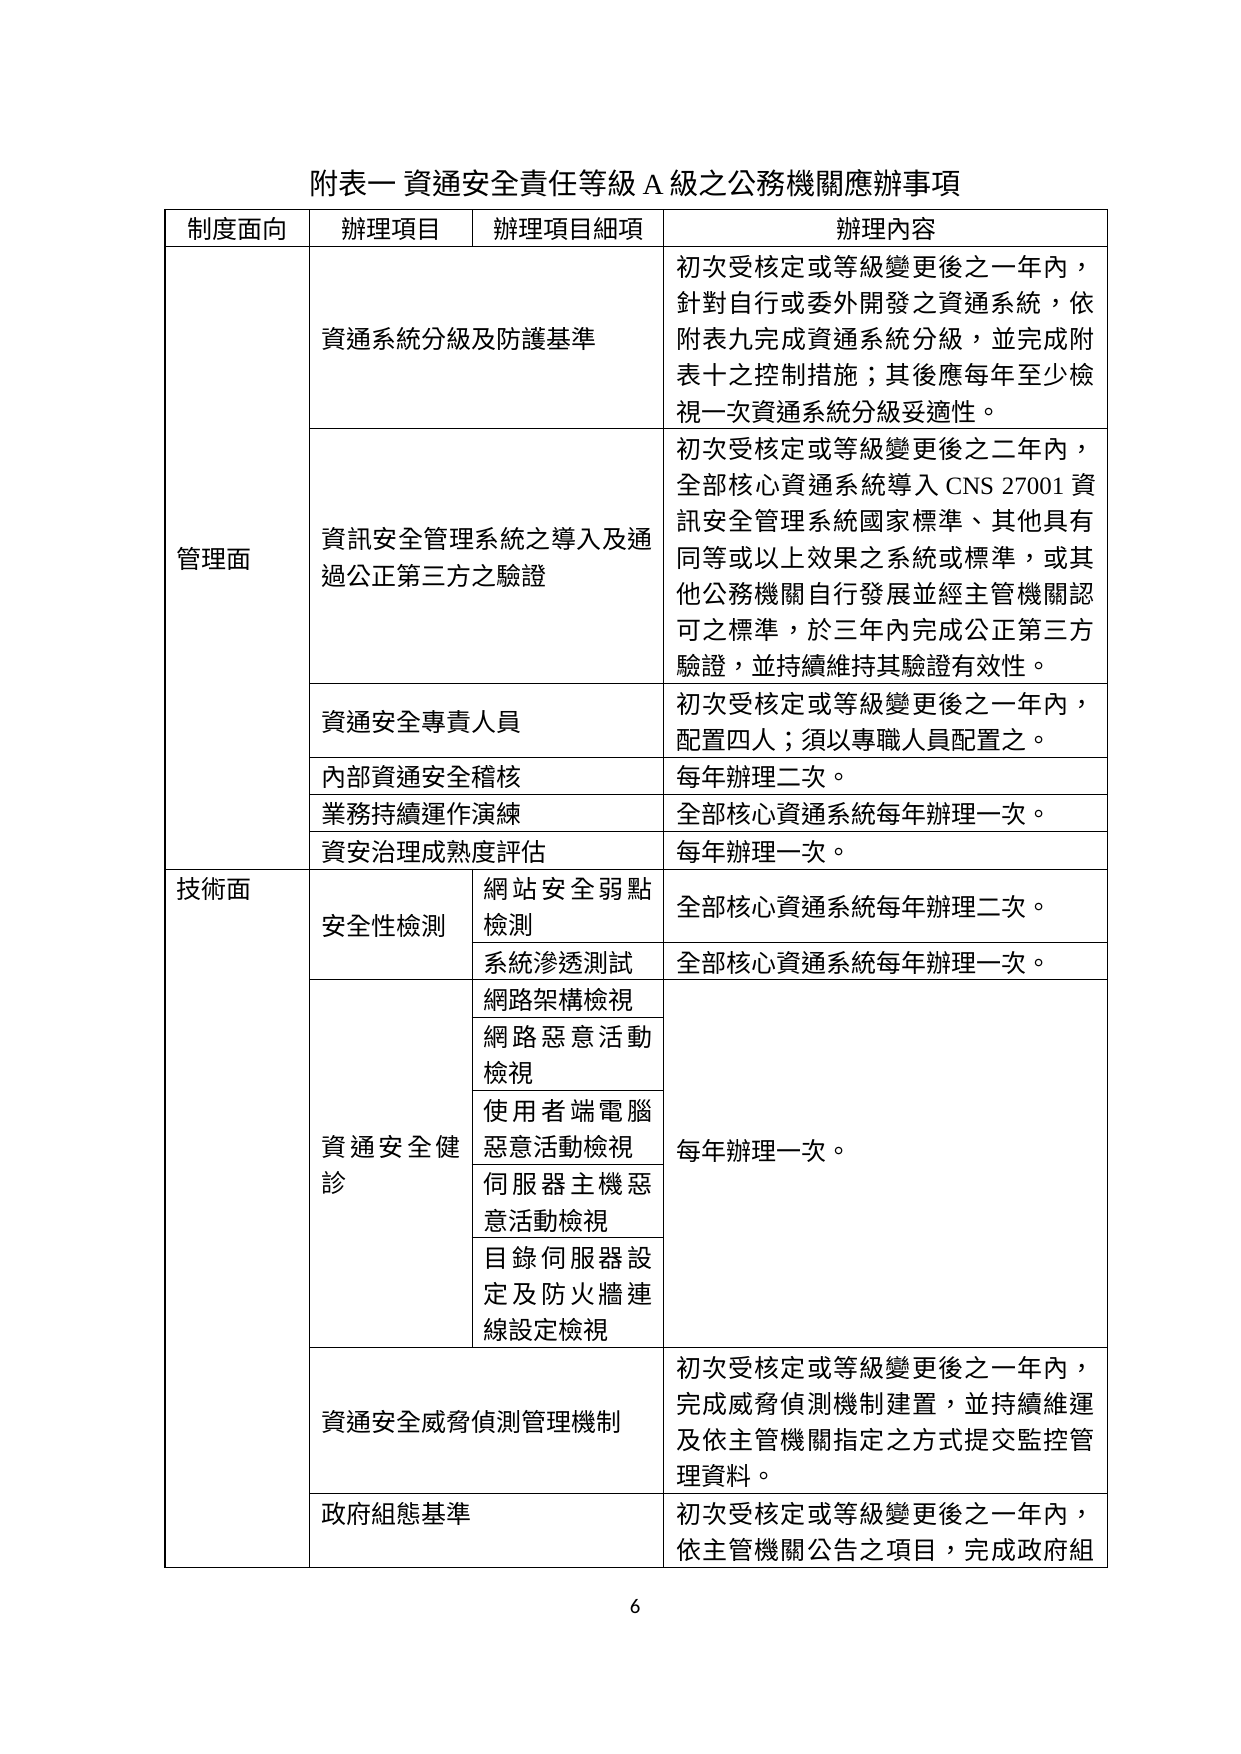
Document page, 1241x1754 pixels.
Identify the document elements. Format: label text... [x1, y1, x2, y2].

table_cell 資通安全專責人員 [310, 684, 663, 757]
table_cell 伺服器主機惡意活動檢視 [473, 1165, 663, 1237]
table_cell 業務持續運作演練 [310, 795, 663, 831]
table_cell 全部核心資通系統每年辦理二次。 [664, 870, 1107, 942]
table_cell 全部核心資通系統每年辦理一次。 [664, 795, 1107, 831]
table_cell 初次受核定或等級變更後之一年內，完成威脅偵測機制建置，並持續維運及依主管機關指定之方式提交監控管理資料。 [664, 1348, 1107, 1493]
table_cell 每年辦理一次。 [664, 980, 1107, 1347]
table_cell 網路惡意活動檢視 [473, 1018, 663, 1090]
table_cell 每年辦理二次。 [664, 758, 1107, 794]
table_cell 初次受核定或等級變更後之二年內，全部核心資通系統導入CNS 27001資訊安全管理系統國家標準、其他具有同等或以上效果之系統或標準，或其他公務機關自行發展並經主管機關認可之標準，於三年內完成公正第三方驗證，並持續維持其驗證有效性。 [664, 429, 1107, 683]
table_cell 資通安全健診 [310, 980, 472, 1347]
table_cell 資通安全威脅偵測管理機制 [310, 1348, 663, 1493]
table_cell 資安治理成熟度評估 [310, 832, 663, 868]
table_cell 系統滲透測試 [473, 943, 663, 979]
table_cell 使用者端電腦惡意活動檢視 [473, 1091, 663, 1164]
table_cell 管理面 [166, 247, 309, 868]
text 附表一 資通安全責任等級A級之公務機關應辦事項 [177, 160, 1092, 202]
table_cell 初次受核定或等級變更後之一年內，依主管機關公告之項目，完成政府組 [664, 1494, 1107, 1567]
table_cell 全部核心資通系統每年辦理一次。 [664, 943, 1107, 979]
table_cell 資訊安全管理系統之導入及通過公正第三方之驗證 [310, 429, 663, 683]
table_cell 初次受核定或等級變更後之一年內，配置四人；須以專職人員配置之。 [664, 684, 1107, 757]
table_cell 政府組態基準 [310, 1494, 663, 1567]
table_header 辦理項目 [310, 210, 472, 246]
table_cell 初次受核定或等級變更後之一年內，針對自行或委外開發之資通系統，依附表九完成資通系統分級，並完成附表十之控制措施；其後應每年至少檢視一次資通系統分級妥適性。 [664, 247, 1107, 428]
table_header 辦理項目細項 [473, 210, 663, 246]
table_cell 內部資通安全稽核 [310, 758, 663, 794]
table_cell 網路架構檢視 [473, 980, 663, 1017]
table_header 辦理內容 [664, 210, 1107, 246]
table_cell 資通系統分級及防護基準 [310, 247, 663, 428]
table_cell 每年辦理一次。 [664, 832, 1107, 868]
table_cell 安全性檢測 [310, 870, 472, 979]
table_cell 目錄伺服器設定及防火牆連線設定檢視 [473, 1238, 663, 1347]
table_header 制度面向 [166, 210, 309, 246]
table_cell 網站安全弱點檢測 [473, 870, 663, 942]
table_cell 技術面 [166, 870, 309, 1567]
